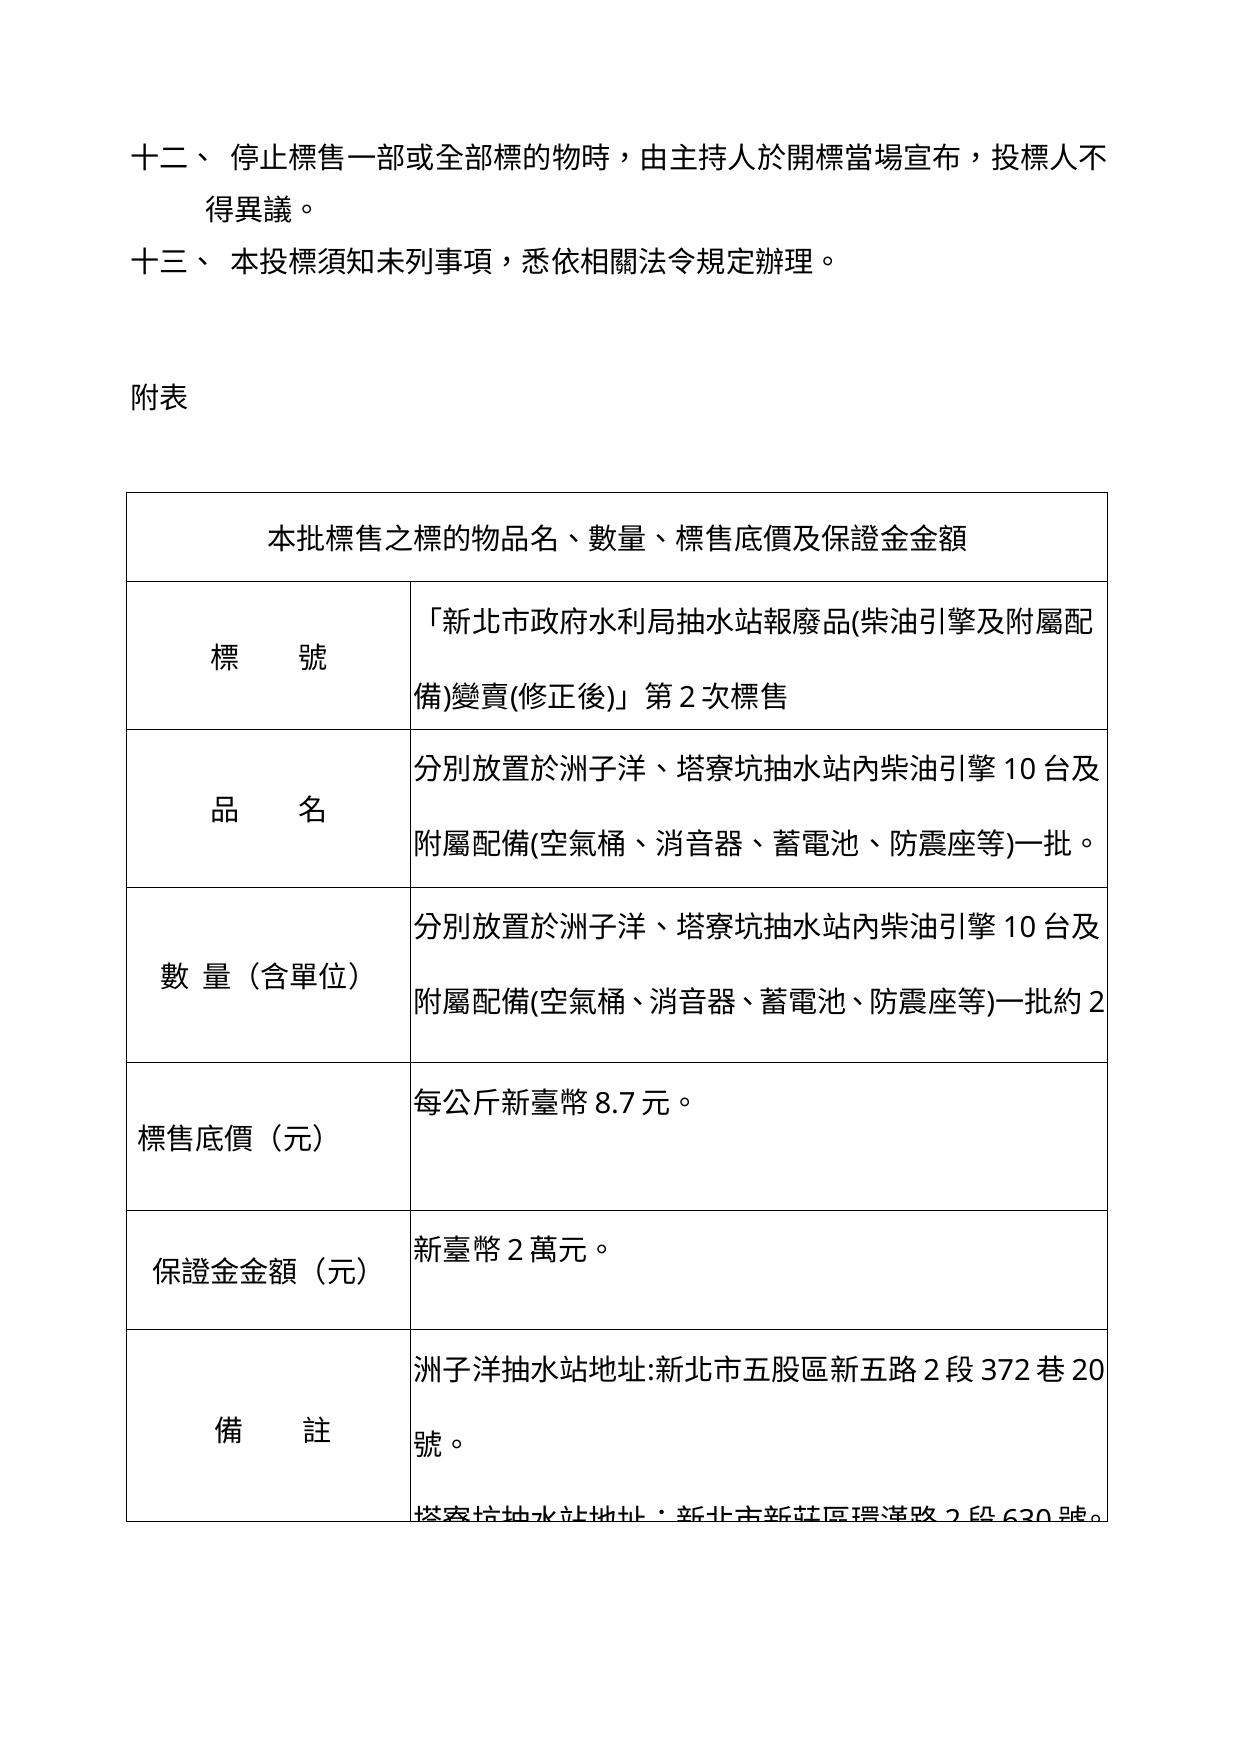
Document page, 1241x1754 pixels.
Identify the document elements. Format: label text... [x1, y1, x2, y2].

table_cell 備 註 [127, 1330, 410, 1521]
table_cell 標 號 [127, 582, 410, 729]
text 附表 [130, 375, 1110, 458]
table_cell 洲子洋抽水站地址:新北市五股區新五路2段372巷20號。 塔寮坑抽水站地址：新北市新莊區環漢路2段630號。 [411, 1330, 1107, 1521]
table_cell 保證金金額（元） [127, 1211, 410, 1329]
table_cell 數 量（含單位） [127, 888, 410, 1062]
table_cell 每公斤新臺幣8.7元。 [411, 1063, 1107, 1210]
table_cell 標售底價（元） [127, 1063, 410, 1210]
table_header 本批標售之標的物品名、數量、標售底價及保證金金額 [127, 493, 1107, 581]
list 本投標須知未列事項，悉依相關法令規定辦理。 [130, 231, 1110, 283]
list 停止標售一部或全部標的物時，由主持人於開標當場宣布，投標人不得異議。 [130, 127, 1110, 231]
table_cell 分別放置於洲子洋、塔寮坑抽水站內柴油引擎10台及附屬配備(空氣桶、消音器、蓄電池、防震座等)一批約2萬3,500公斤。 [411, 888, 1107, 1062]
table_cell 新臺幣2萬元。 [411, 1211, 1107, 1329]
table_cell 分別放置於洲子洋、塔寮坑抽水站內柴油引擎10台及附屬配備(空氣桶、消音器、蓄電池、防震座等)一批。 [411, 730, 1107, 887]
table_cell 品 名 [127, 730, 410, 887]
table_cell 「新北市政府水利局抽水站報廢品(柴油引擎及附屬配備)變賣(修正後)」第2次標售 [411, 582, 1107, 729]
